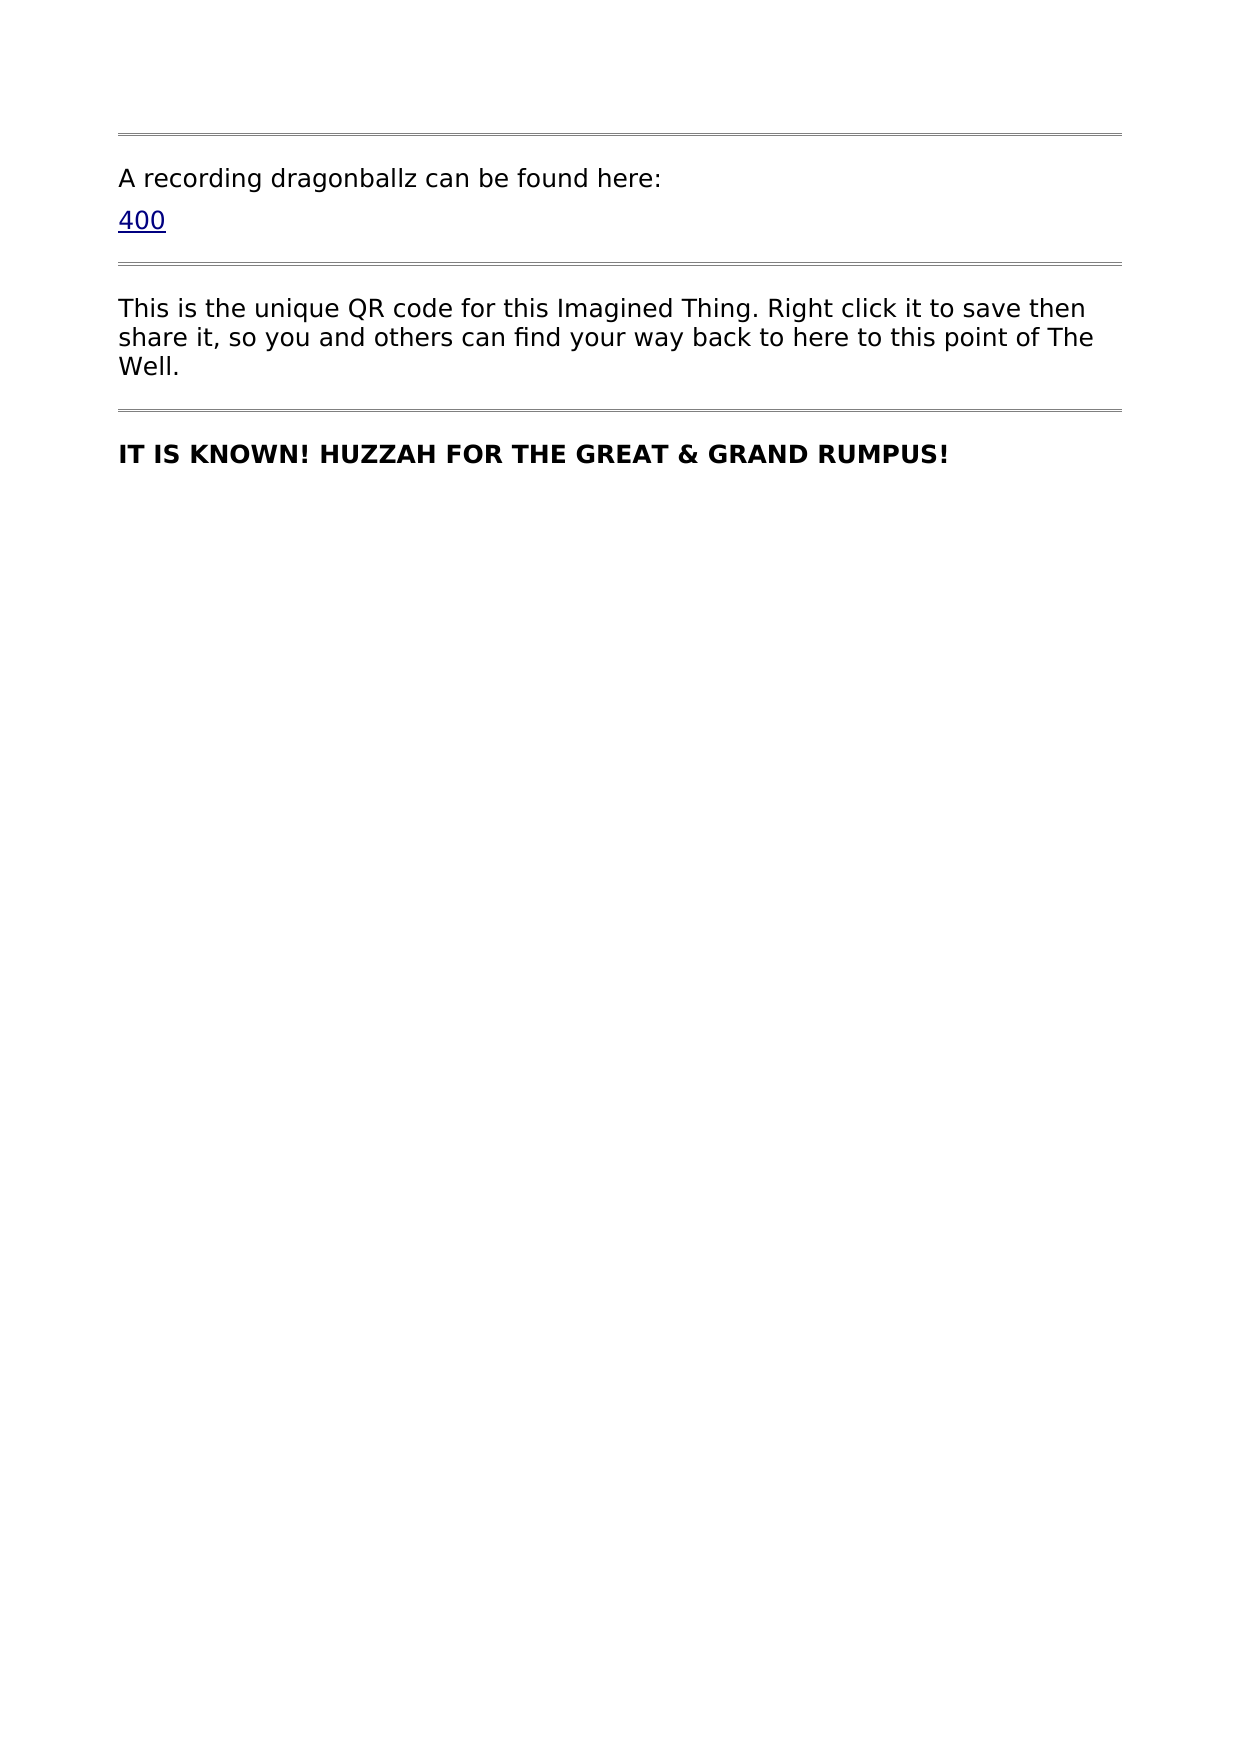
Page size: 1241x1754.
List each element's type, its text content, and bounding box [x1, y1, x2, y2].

text IT IS KNOWN! HUZZAH FOR THE GREAT & GRAND RUMPUS! [118, 441, 1122, 470]
text 400 [118, 206, 1122, 235]
text This is the unique QR code for this Imagined Thing. Right click it to save then share it, so you and others can find your way back to here to this point of The Well. [118, 294, 1122, 382]
text A recording dragonballz can be found here: [118, 164, 1122, 194]
